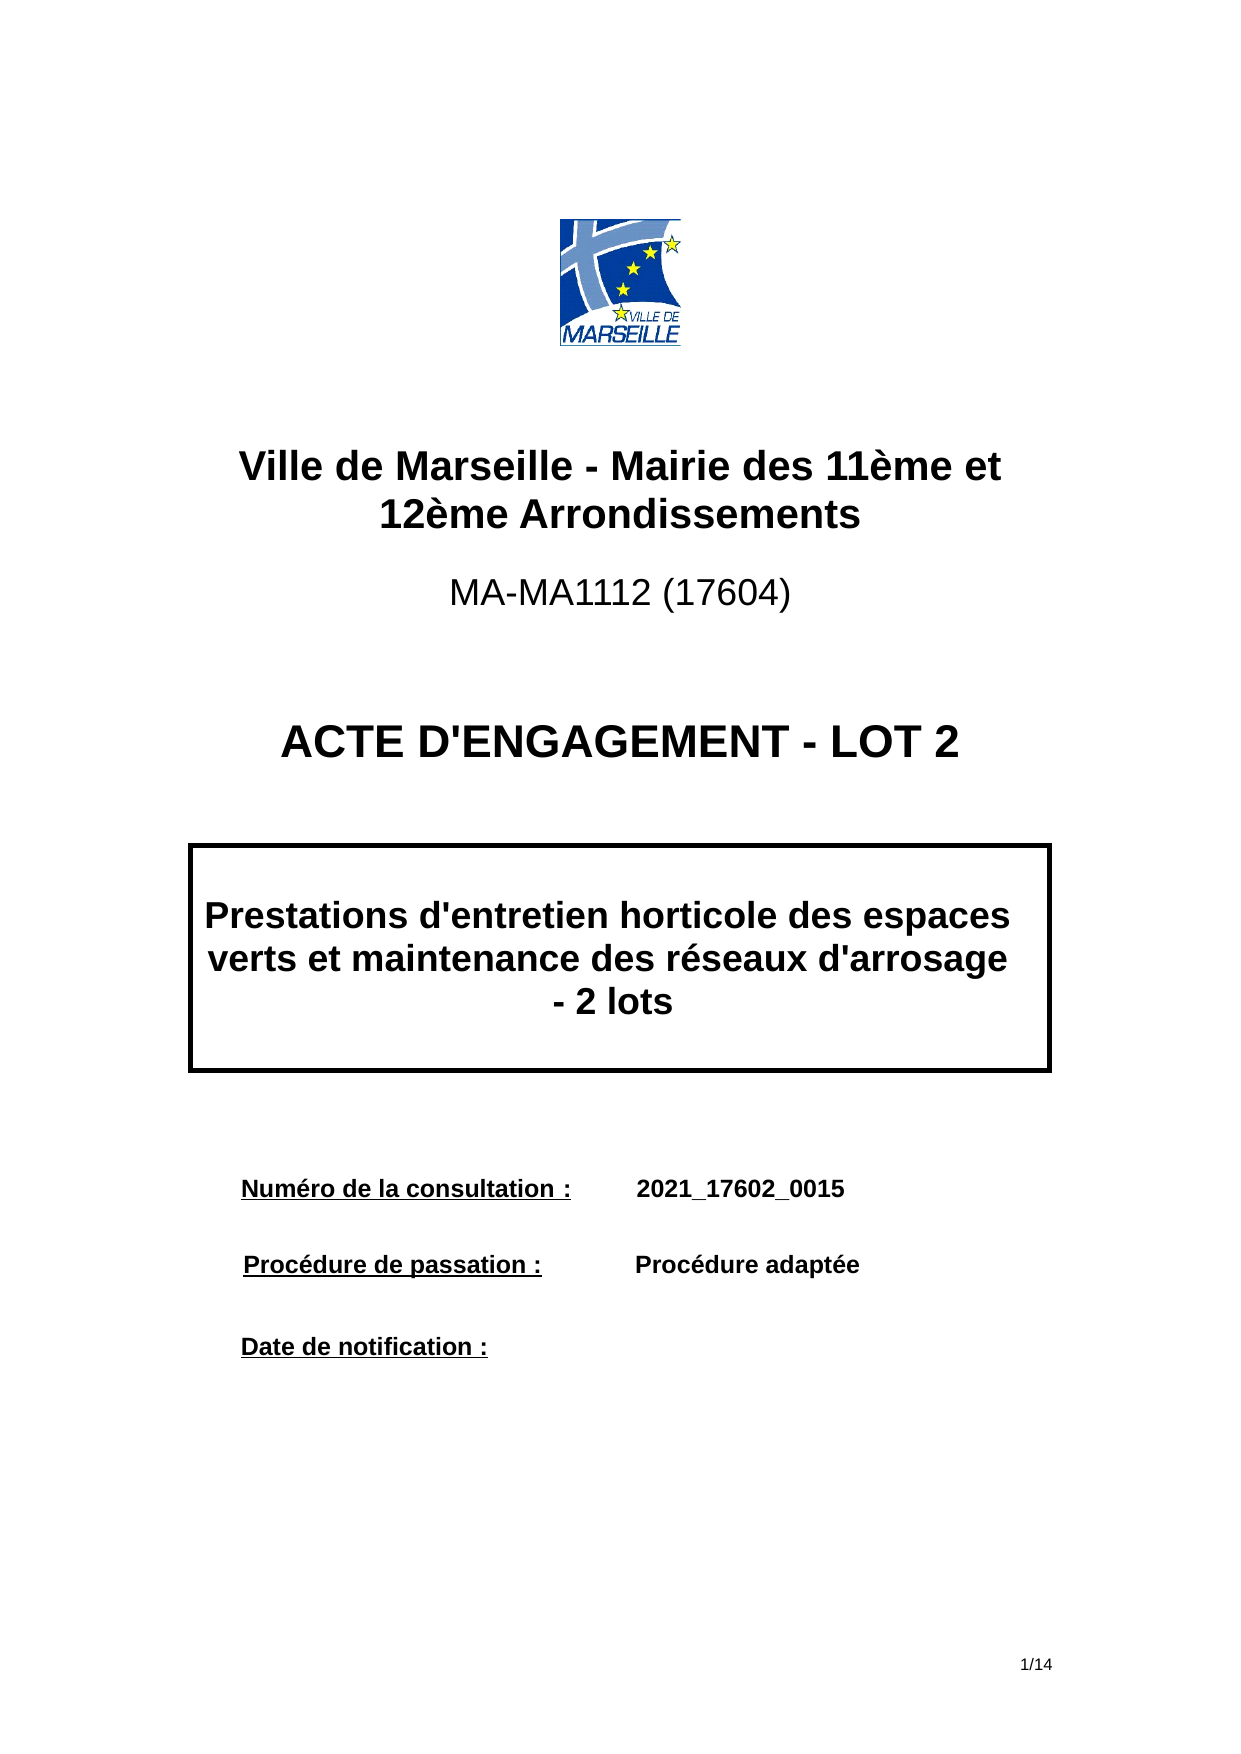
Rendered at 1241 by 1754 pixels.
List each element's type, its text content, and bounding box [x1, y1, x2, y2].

text MA-MA1112 (17604) [188, 571, 1052, 614]
text Numéro de la consultation : 2021_17602_0015 [241, 1174, 1052, 1203]
text Date de notification : [241, 1332, 1052, 1361]
text ACTE D'ENGAGEMENT - LOT 2 [188, 714, 1052, 767]
text Prestations d'entretien horticole des espaces verts et maintenance des réseaux d'arrosage - 2 lots [193, 886, 1047, 1023]
text Ville de Marseille - Mairie des 11ème et 12ème Arrondissements [188, 441, 1052, 537]
text Procédure de passation : Procédure adaptée [243, 1251, 1052, 1279]
